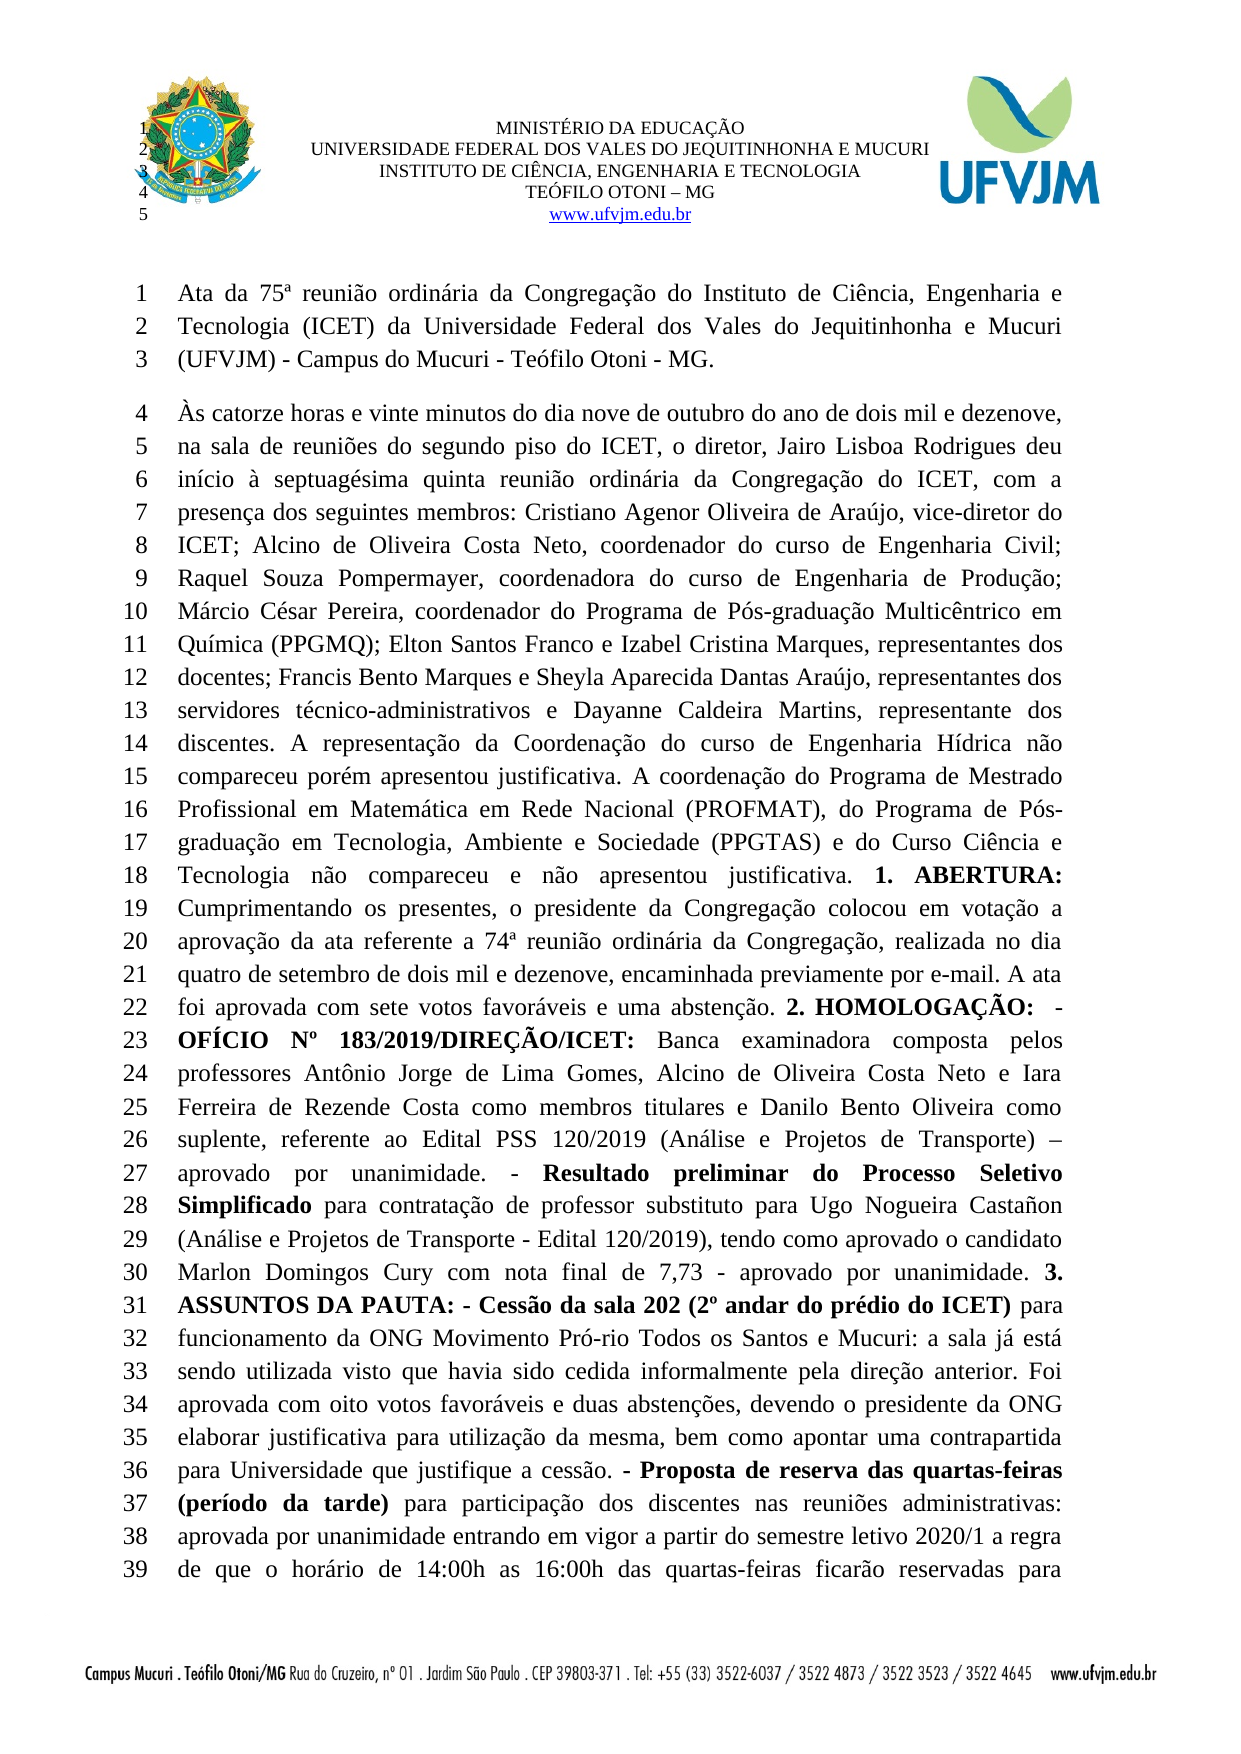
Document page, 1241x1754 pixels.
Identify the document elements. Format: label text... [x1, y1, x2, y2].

text Às catorze horas e vinte minutos do dia nove de outubro do ano de dois mil e dezenove, na sala de reuniões do segundo piso do ICET, o diretor, Jairo Lisboa Rodrigues deu início à septuagésima quinta reunião ordinária da Congregação do ICET, com a presença dos seguintes membros: Cristiano Agenor Oliveira de Araújo, vice-diretor do ICET; Alcino de Oliveira Costa Neto, coordenador do curso de Engenharia Civil; Raquel Souza Pompermayer, coordenadora do curso de Engenharia de Produção; Márcio César Pereira, coordenador do Programa de Pós-graduação Multicêntrico em Química (PPGMQ); Elton Santos Franco e Izabel Cristina Marques, representantes dos docentes; Francis Bento Marques e Sheyla Aparecida Dantas Araújo, representantes dos servidores técnico-administrativos e Dayanne Caldeira Martins, representante dos discentes. A representação da Coordenação do curso de Engenharia Hídrica não compareceu porém apresentou justificativa. A coordenação do Programa de Mestrado Profissional em Matemática em Rede Nacional (PROFMAT), do Programa de Pós-graduação em Tecnologia, Ambiente e Sociedade (PPGTAS) e do Curso Ciência e Tecnologia não compareceu e não apresentou justificativa. 1. ABERTURA: Cumprimentando os presentes, o presidente da Congregação colocou em votação a aprovação da ata referente a 74ª reunião ordinária da Congregação, realizada no dia quatro de setembro de dois mil e dezenove, encaminhada previamente por e-mail. A ata foi aprovada com sete votos favoráveis e uma abstenção. 2. HOMOLOGAÇÃO: - OFÍCIO Nº 183/2019/DIREÇÃO/ICET: Banca examinadora composta pelos professores Antônio Jorge de Lima Gomes, Alcino de Oliveira Costa Neto e Iara Ferreira de Rezende Costa como membros titulares e Danilo Bento Oliveira como suplente, referente ao Edital PSS 120/2019 (Análise e Projetos de Transporte) – aprovado por unanimidade. - Resultado preliminar do Processo Seletivo Simplificado para contratação de professor substituto para Ugo Nogueira Castañon (Análise e Projetos de Transporte - Edital 120/2019), tendo como aprovado o candidato Marlon Domingos Cury com nota final de 7,73 - aprovado por unanimidade. 3. ASSUNTOS DA PAUTA: - Cessão da sala 202 (2º andar do prédio do ICET) para funcionamento da ONG Movimento Pró-rio Todos os Santos e Mucuri: a sala já está sendo utilizada visto que havia sido cedida informalmente pela direção anterior. Foi aprovada com oito votos favoráveis e duas abstenções, devendo o presidente da ONG elaborar justificativa para utilização da mesma, bem como apontar uma contrapartida para Universidade que justifique a cessão. - Proposta de reserva das quartas-feiras (período da tarde) para participação dos discentes nas reuniões administrativas: aprovada por unanimidade entrando em vigor a partir do semestre letivo 2020/1 a regra de que o horário de 14:00h as 16:00h das quartas-feiras ficarão reservadas para [177, 398, 1063, 1583]
picture [36, 1717, 1240, 1724]
text Ata da 75ª reunião ordinária da Congregação do Instituto de Ciência, Engenharia e Tecnologia (ICET) da Universidade Federal dos Vales do Jequitinhonha e Mucuri (UFVJM) - Campus do Mucuri - Teófilo Otoni - MG. [177, 278, 1063, 373]
